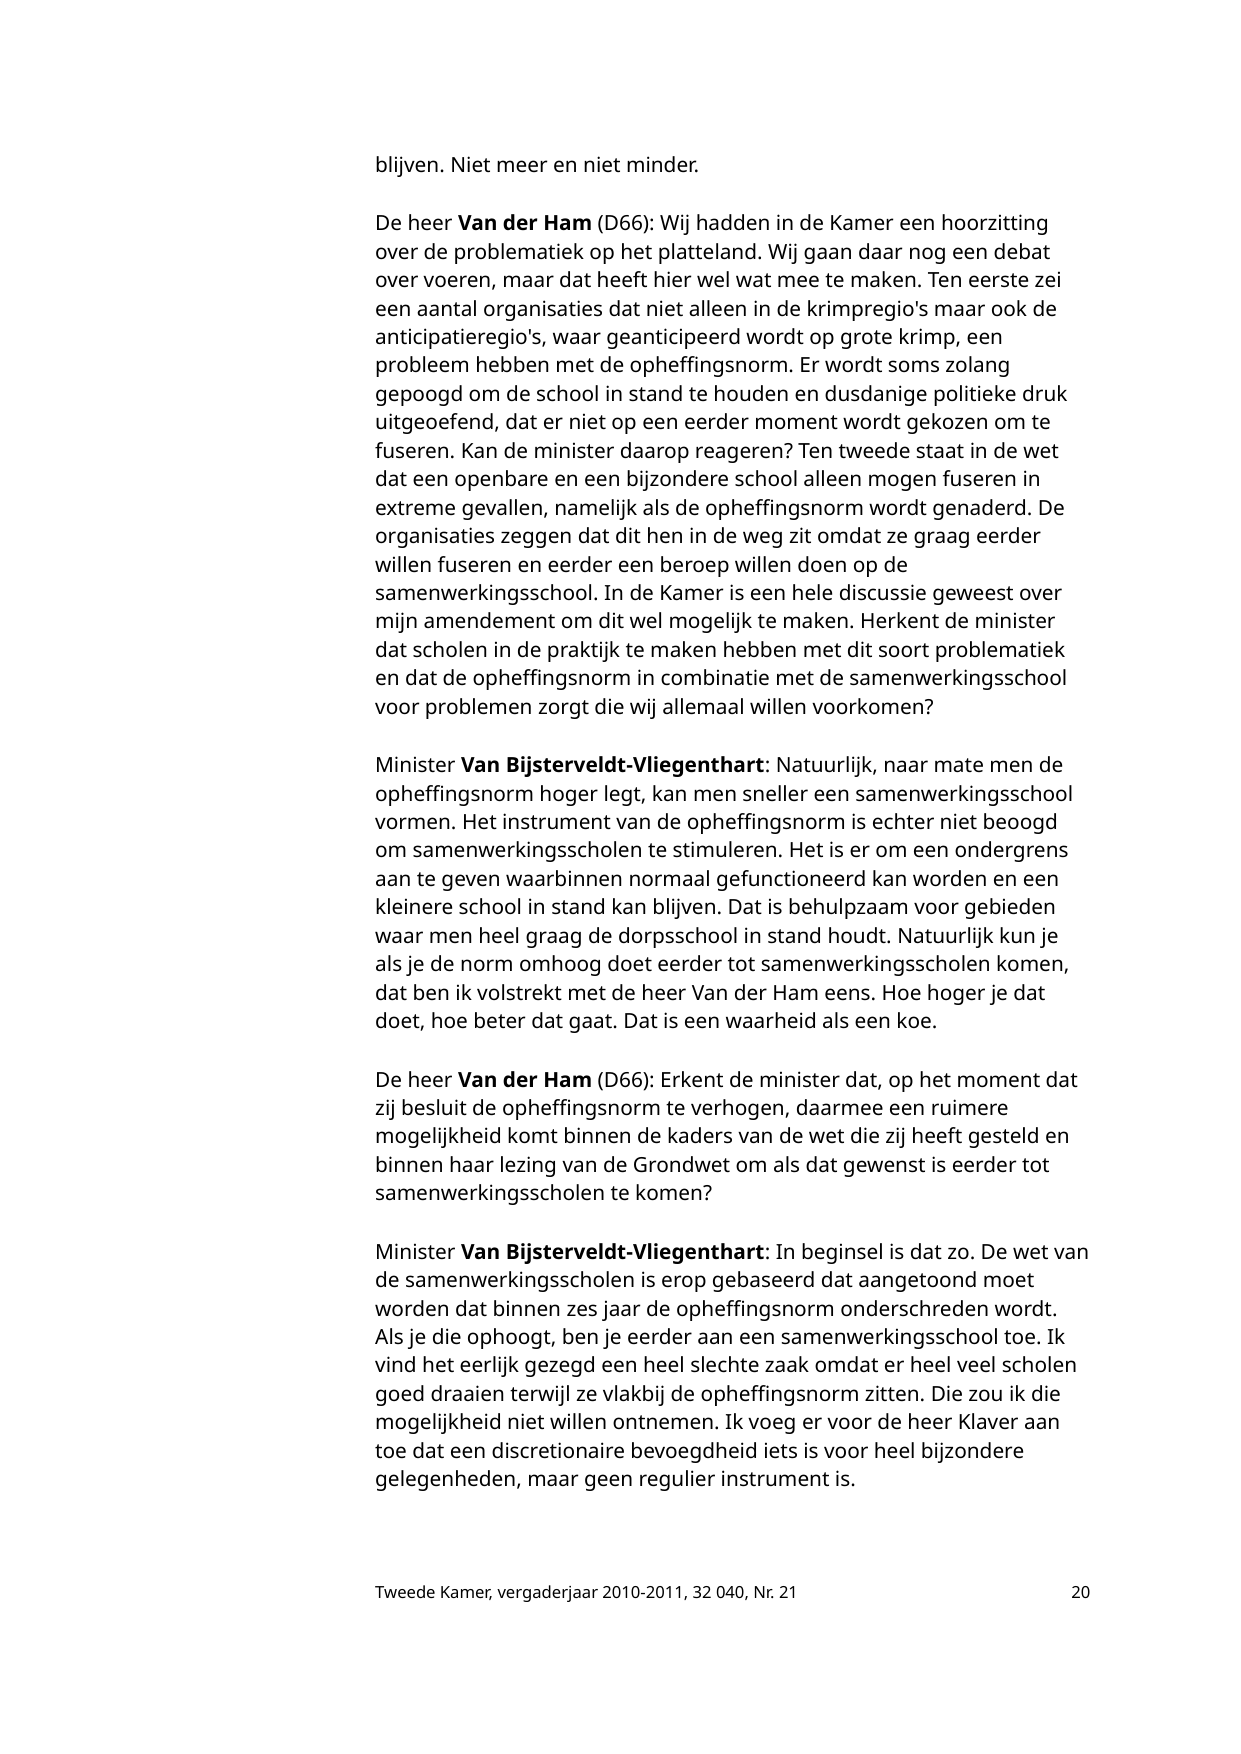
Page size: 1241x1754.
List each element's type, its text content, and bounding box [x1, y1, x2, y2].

text Minister Van Bijsterveldt-Vliegenthart: In beginsel is dat zo. De wet van de samenwerkingsscholen is erop gebaseerd dat aangetoond moet worden dat binnen zes jaar de opheffingsnorm onderschreden wordt. Als je die ophoogt, ben je eerder aan een samenwerkingsschool toe. Ik vind het eerlijk gezegd een heel slechte zaak omdat er heel veel scholen goed draaien terwijl ze vlakbij de opheffingsnorm zitten. Die zou ik die mogelijkheid niet willen ontnemen. Ik voeg er voor de heer Klaver aan toe dat een discretionaire bevoegdheid iets is voor heel bijzondere gelegenheden, maar geen regulier instrument is. [375, 1237, 1090, 1493]
text De heer Van der Ham (D66): Wij hadden in de Kamer een hoorzitting over de problematiek op het platteland. Wij gaan daar nog een debat over voeren, maar dat heeft hier wel wat mee te maken. Ten eerste zei een aantal organisaties dat niet alleen in de krimpregio's maar ook de anticipatieregio's, waar geanticipeerd wordt op grote krimp, een probleem hebben met de opheffingsnorm. Er wordt soms zolang gepoogd om de school in stand te houden en dusdanige politieke druk uitgeoefend, dat er niet op een eerder moment wordt gekozen om te fuseren. Kan de minister daarop reageren? Ten tweede staat in de wet dat een openbare en een bijzondere school alleen mogen fuseren in extreme gevallen, namelijk als de opheffingsnorm wordt genaderd. De organisaties zeggen dat dit hen in de weg zit omdat ze graag eerder willen fuseren en eerder een beroep willen doen op de samenwerkingsschool. In de Kamer is een hele discussie geweest over mijn amendement om dit wel mogelijk te maken. Herkent de minister dat scholen in de praktijk te maken hebben met dit soort problematiek en dat de opheffingsnorm in combinatie met de samenwerkingsschool voor problemen zorgt die wij allemaal willen voorkomen? [375, 208, 1090, 720]
text Minister Van Bijsterveldt-Vliegenthart: Natuurlijk, naar mate men de opheffingsnorm hoger legt, kan men sneller een samenwerkingsschool vormen. Het instrument van de opheffingsnorm is echter niet beoogd om samenwerkingsscholen te stimuleren. Het is er om een ondergrens aan te geven waarbinnen normaal gefunctioneerd kan worden en een kleinere school in stand kan blijven. Dat is behulpzaam voor gebieden waar men heel graag de dorpsschool in stand houdt. Natuurlijk kun je als je de norm omhoog doet eerder tot samenwerkingsscholen komen, dat ben ik volstrekt met de heer Van der Ham eens. Hoe hoger je dat doet, hoe beter dat gaat. Dat is een waarheid als een koe. [375, 750, 1090, 1035]
text De heer Van der Ham (D66): Erkent de minister dat, op het moment dat zij besluit de opheffingsnorm te verhogen, daarmee een ruimere mogelijkheid komt binnen de kaders van de wet die zij heeft gesteld en binnen haar lezing van de Grondwet om als dat gewenst is eerder tot samenwerkingsscholen te komen? [375, 1065, 1090, 1207]
text blijven. Niet meer en niet minder. [375, 150, 1090, 178]
